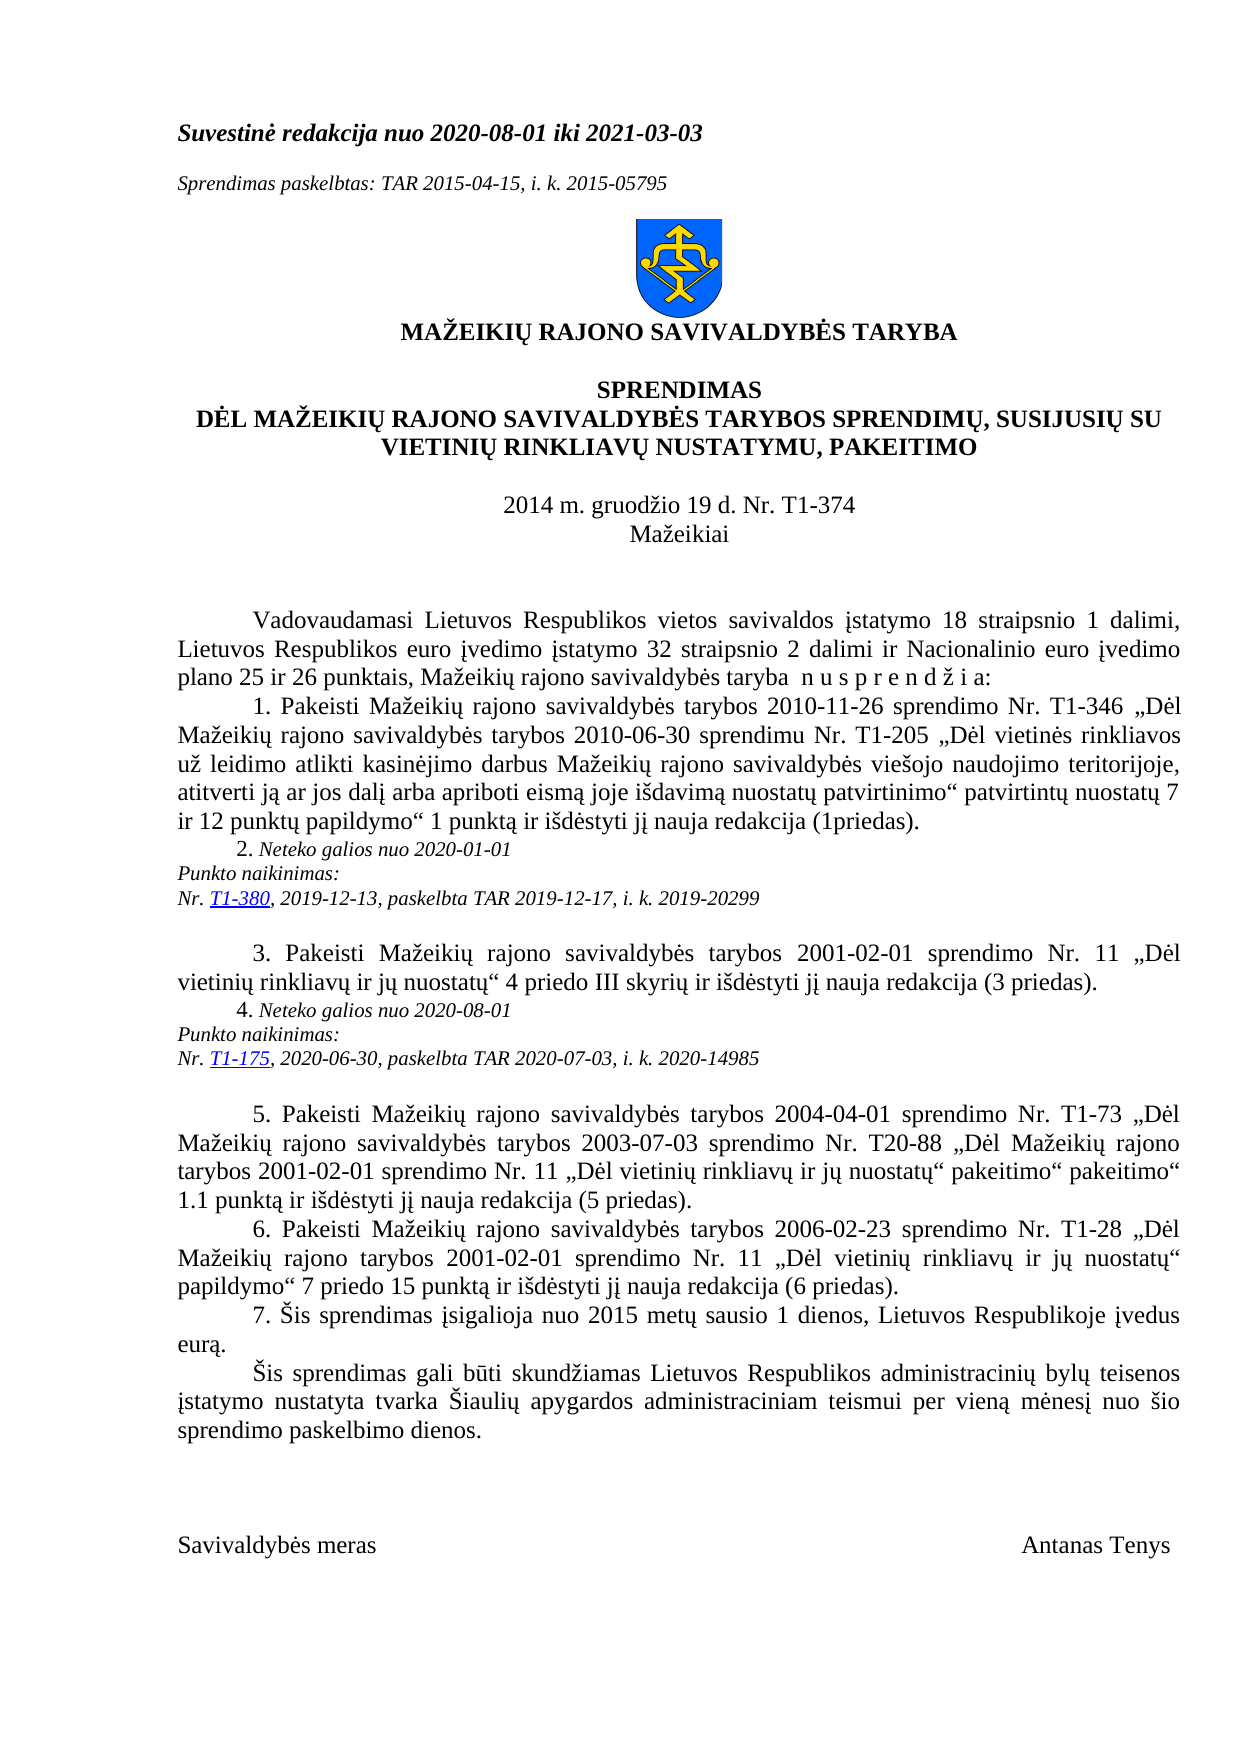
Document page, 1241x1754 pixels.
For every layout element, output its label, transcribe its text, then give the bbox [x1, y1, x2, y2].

text 4. Neteko galios nuo 2020-08-01 [177, 996, 1181, 1022]
text Mažeikių rajono SAVIVALDYBĖS taryba [177, 317, 1181, 346]
text Šis sprendimas gali būti skundžiamas Lietuvos Respublikos administracinių bylų teisenos įstatymo nustatyta tvarka Šiaulių apygardos administraciniam teismui per vieną mėnesį nuo šio sprendimo paskelbimo dienos. [177, 1358, 1181, 1444]
text 7. Šis sprendimas įsigalioja nuo 2015 metų sausio 1 dienos, Lietuvos Respublikoje įvedus eurą. [177, 1300, 1181, 1358]
text 5. Pakeisti Mažeikių rajono savivaldybės tarybos 2004-04-01 sprendimo Nr. T1-73 „Dėl Mažeikių rajono savivaldybės tarybos 2003-07-03 sprendimo Nr. T20-88 „Dėl Mažeikių rajono tarybos 2001-02-01 sprendimo Nr. 11 „Dėl vietinių rinkliavų ir jų nuostatų“ pakeitimo“ pakeitimo“ 1.1 punktą ir išdėstyti jį nauja redakcija (5 priedas). [177, 1099, 1181, 1214]
text SPRENDIMAS [177, 375, 1181, 404]
text Punkto naikinimas: [177, 861, 1181, 885]
text Nr. T1-175, 2020-06-30, paskelbta TAR 2020-07-03, i. k. 2020-14985 [177, 1046, 1181, 1070]
text Sprendimas paskelbtas: TAR 2015-04-15, i. k. 2015-05795 [177, 171, 1181, 195]
text Nr. T1-380, 2019-12-13, paskelbta TAR 2019-12-17, i. k. 2019-20299 [177, 885, 1181, 909]
text 2. Neteko galios nuo 2020-01-01 [177, 835, 1181, 861]
text 2014 m. gruodžio 19 d. Nr. T1-374 [177, 490, 1181, 519]
text Vadovaudamasi Lietuvos Respublikos vietos savivaldos įstatymo 18 straipsnio 1 dalimi, Lietuvos Respublikos euro įvedimo įstatymo 32 straipsnio 2 dalimi ir Nacionalinio euro įvedimo plano 25 ir 26 punktais, Mažeikių rajono savivaldybės taryba n u s p r e n d ž i a: [177, 605, 1181, 691]
text 6. Pakeisti Mažeikių rajono savivaldybės tarybos 2006-02-23 sprendimo Nr. T1-28 „Dėl Mažeikių rajono tarybos 2001-02-01 sprendimo Nr. 11 „Dėl vietinių rinkliavų ir jų nuostatų“ papildymo“ 7 priedo 15 punktą ir išdėstyti jį nauja redakcija (6 priedas). [177, 1214, 1181, 1300]
text Suvestinė redakcija nuo 2020-08-01 iki 2021-03-03 [177, 118, 1181, 147]
text Savivaldybės meras Antanas Tenys [177, 1530, 1181, 1559]
text 3. Pakeisti Mažeikių rajono savivaldybės tarybos 2001-02-01 sprendimo Nr. 11 „Dėl vietinių rinkliavų ir jų nuostatų“ 4 priedo III skyrių ir išdėstyti jį nauja redakcija (3 priedas). [177, 938, 1181, 996]
text Punkto naikinimas: [177, 1022, 1181, 1046]
text 1. Pakeisti Mažeikių rajono savivaldybės tarybos 2010-11-26 sprendimo Nr. T1-346 „Dėl Mažeikių rajono savivaldybės tarybos 2010-06-30 sprendimu Nr. T1-205 „Dėl vietinės rinkliavos už leidimo atlikti kasinėjimo darbus Mažeikių rajono savivaldybės viešojo naudojimo teritorijoje, atitverti ją ar jos dalį arba apriboti eismą joje išdavimą nuostatų patvirtinimo“ patvirtintų nuostatų 7 ir 12 punktų papildymo“ 1 punktą ir išdėstyti jį nauja redakcija (1priedas). [177, 691, 1181, 835]
text Mažeikiai [177, 519, 1181, 547]
text dĖL Mažeikių rajono SAVIVALDYBĖS tarybOS SPRENDIMŲ, SUSIJUSIŲ SU VIETINIŲ RINKLIAVŲ NUSTATYMU, PAKEITIMO [177, 404, 1181, 461]
